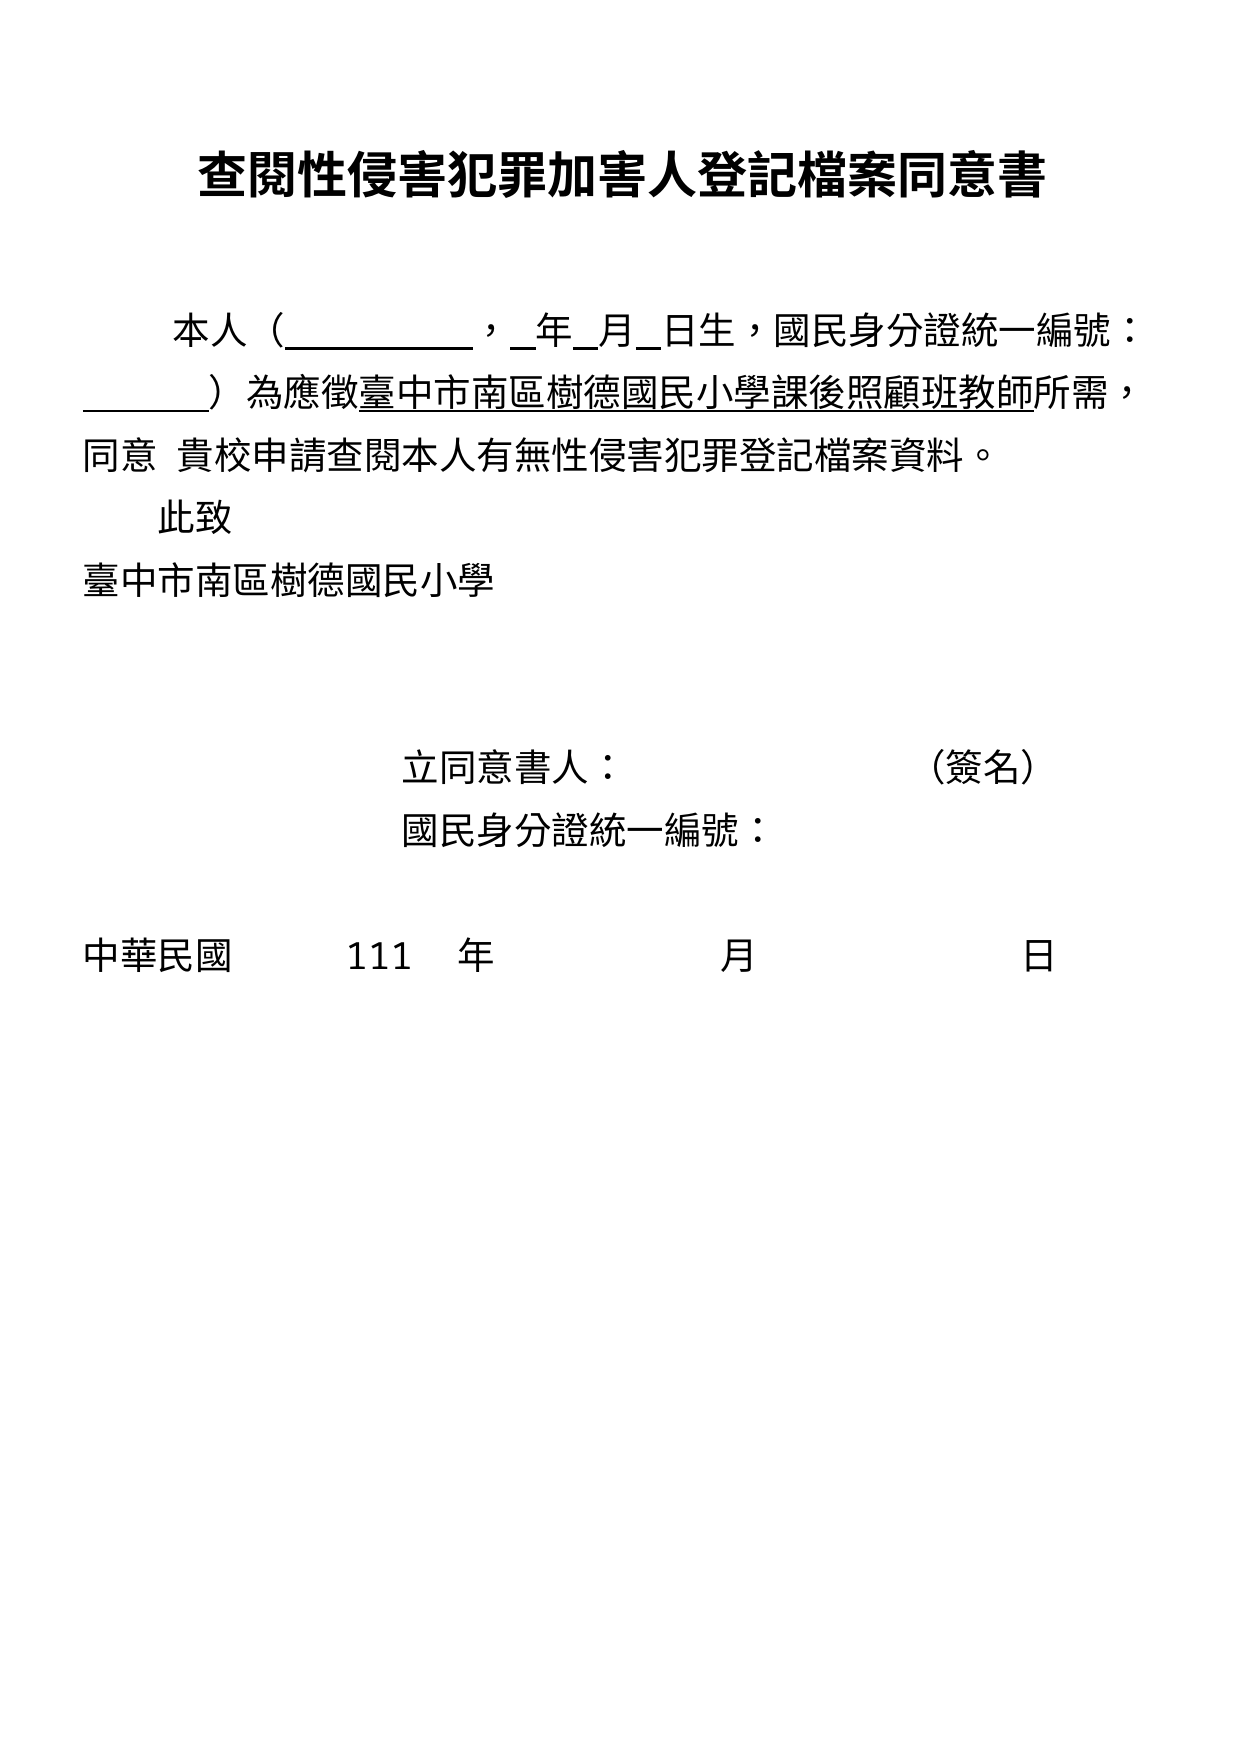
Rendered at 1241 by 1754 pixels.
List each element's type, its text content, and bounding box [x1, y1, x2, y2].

text 中華民國 111 年 月 日 [83, 911, 1146, 974]
text 臺中市南區樹德國民小學 [83, 536, 1146, 599]
text 本人（ ， 年 月 日生，國民身分證統一編號： ）為應徵臺中市南區樹德國民小學課後照顧班教師所需，同意 貴校申請查閱本人有無性侵害犯罪登記檔案資料。 [83, 286, 1146, 474]
text 查閱性侵害犯罪加害人登記檔案同意書 [83, 99, 1162, 224]
text 國民身分證統一編號： [83, 786, 1146, 849]
text 立同意書人： （簽名） [83, 724, 1146, 786]
text 此致 [83, 474, 1146, 536]
